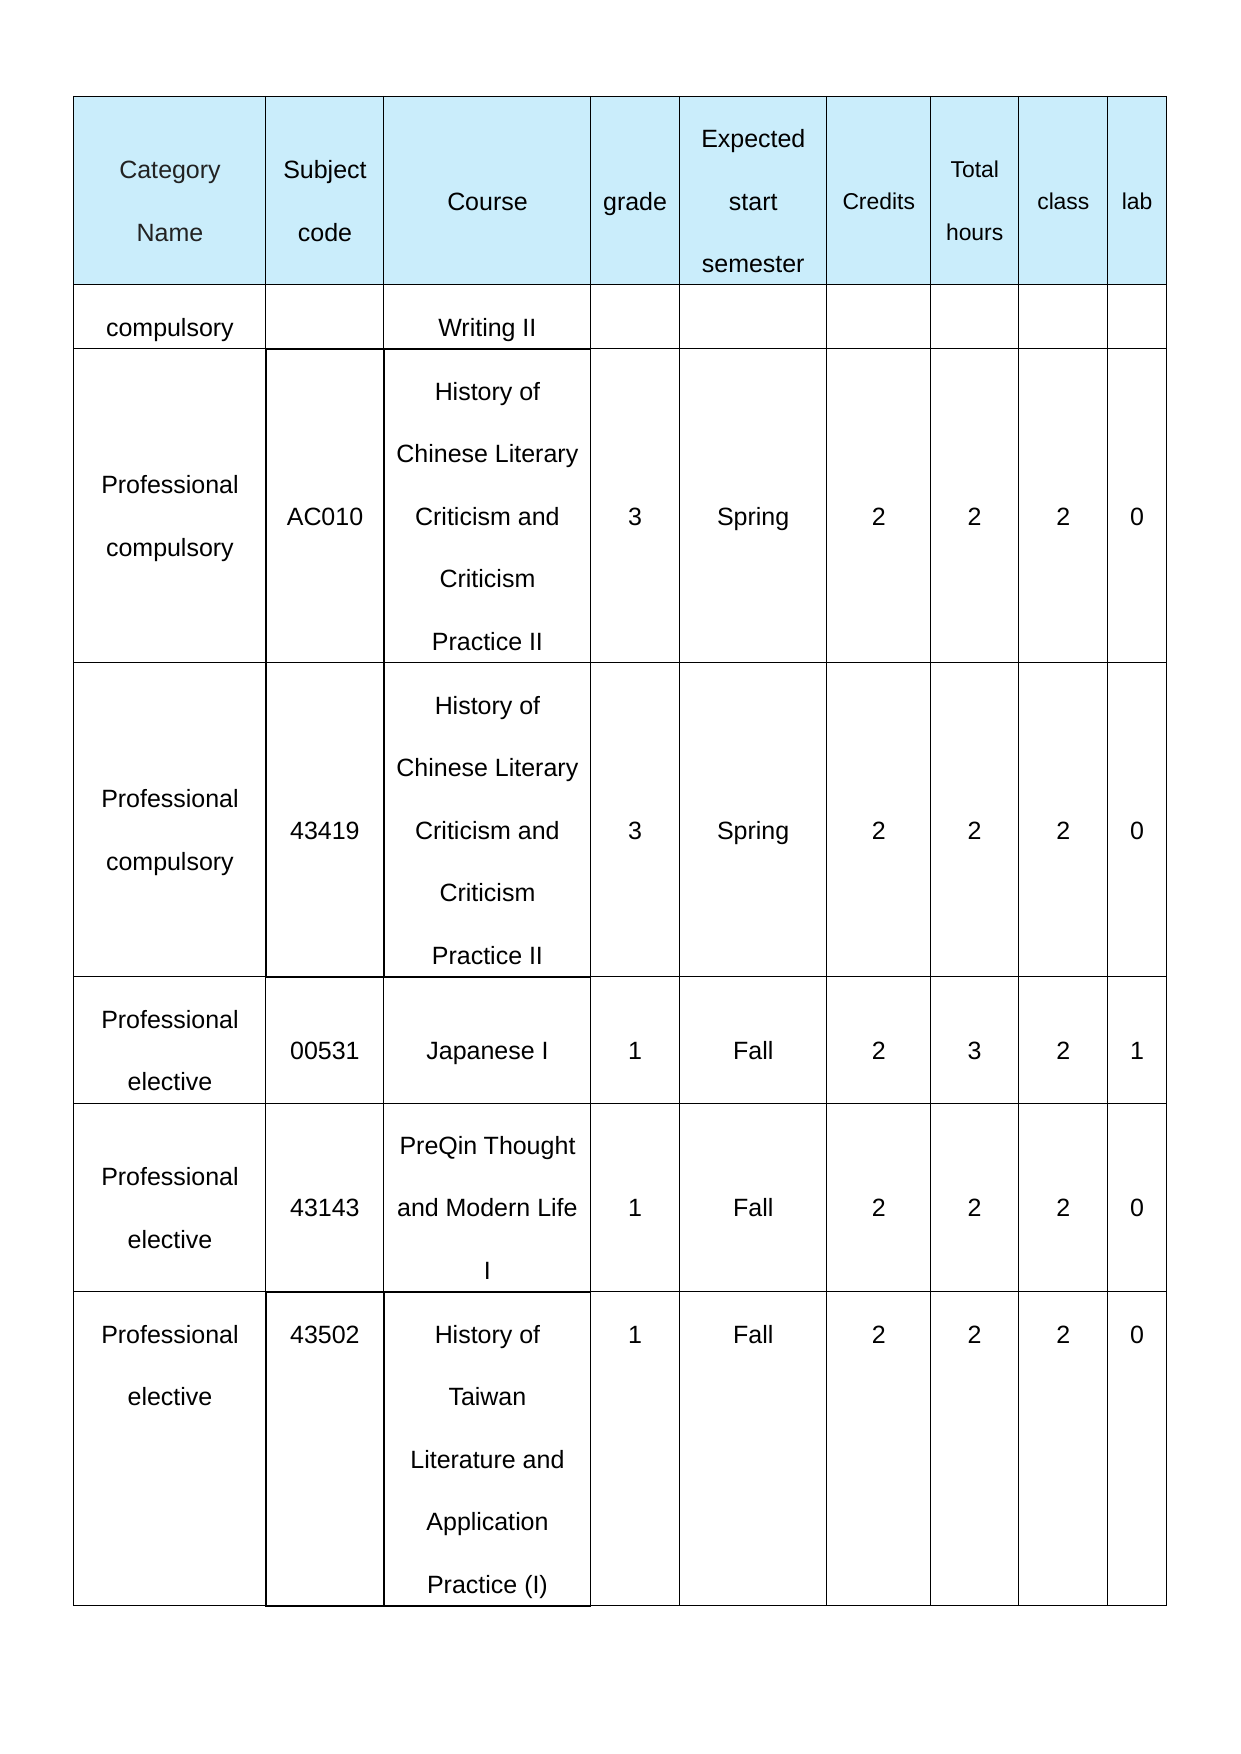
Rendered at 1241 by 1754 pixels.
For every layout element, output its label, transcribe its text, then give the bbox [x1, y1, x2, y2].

table_cell AC010 [267, 350, 383, 662]
table_cell Fall [680, 1104, 826, 1291]
table_cell Professional elective [74, 977, 265, 1102]
table_cell 2 [827, 1292, 930, 1605]
table_cell Fall [680, 977, 826, 1102]
table_cell 00531 [266, 978, 383, 1102]
table_header Course [384, 97, 590, 284]
table_cell [827, 285, 930, 348]
table_cell 1 [591, 977, 679, 1102]
table_cell Fall [680, 1292, 826, 1605]
table_cell 2 [1019, 1104, 1107, 1291]
table_cell 2 [931, 349, 1018, 662]
table_header Credits [827, 97, 930, 284]
table_cell 1 [591, 1104, 679, 1291]
table_cell 3 [931, 977, 1018, 1102]
table_cell 2 [827, 349, 930, 662]
table_cell 0 [1108, 1104, 1166, 1291]
table_cell 2 [931, 1104, 1018, 1291]
table_cell Professional elective [74, 1104, 265, 1291]
table_cell Writing II [384, 285, 590, 348]
table_cell 3 [591, 349, 679, 662]
table_cell [591, 285, 679, 348]
table_header lab [1108, 97, 1166, 284]
table_cell Spring [680, 663, 826, 976]
table_cell 0 [1108, 349, 1166, 662]
table_cell 2 [931, 663, 1018, 976]
table_header grade [591, 97, 679, 284]
table_cell 1 [591, 1292, 679, 1605]
table_cell 2 [931, 1292, 1018, 1605]
table_cell [266, 285, 383, 348]
table_cell compulsory [74, 285, 265, 348]
table_cell 43502 [267, 1293, 383, 1605]
table_cell Professional compulsory [74, 663, 265, 976]
table_cell 2 [827, 663, 930, 976]
table_header class [1019, 97, 1107, 284]
table_cell 1 [1108, 977, 1166, 1102]
table_header Category Name [74, 97, 265, 284]
table_cell 2 [1019, 1292, 1107, 1605]
table_cell 2 [1019, 663, 1107, 976]
table_cell 3 [591, 663, 679, 976]
table_cell 43143 [266, 1104, 383, 1291]
table_cell [680, 285, 826, 348]
table_header Subject code [266, 97, 383, 284]
table_cell PreQin Thought and Modern Life I [384, 1104, 590, 1291]
table_cell History of Chinese Literary Criticism and Criticism Practice II [385, 350, 590, 662]
table_cell 0 [1108, 1292, 1166, 1605]
table_cell 0 [1108, 663, 1166, 976]
table_cell History of Taiwan Literature and Application Practice (I) [385, 1293, 590, 1605]
table_cell Spring [680, 349, 826, 662]
table_cell Japanese I [384, 978, 590, 1102]
table_cell Professional elective [74, 1292, 265, 1605]
table_cell 2 [827, 977, 930, 1102]
table_cell [1019, 285, 1107, 348]
table_cell 2 [1019, 349, 1107, 662]
table_cell [1108, 285, 1166, 348]
table_cell [931, 285, 1018, 348]
table_header Total hours [931, 97, 1018, 284]
table_cell 43419 [267, 663, 383, 976]
table_cell Professional compulsory [74, 349, 265, 662]
table_cell History of Chinese Literary Criticism and Criticism Practice II [385, 663, 590, 976]
table_cell 2 [1019, 977, 1107, 1102]
table_header Expected start semester [680, 97, 826, 284]
table_cell 2 [827, 1104, 930, 1291]
